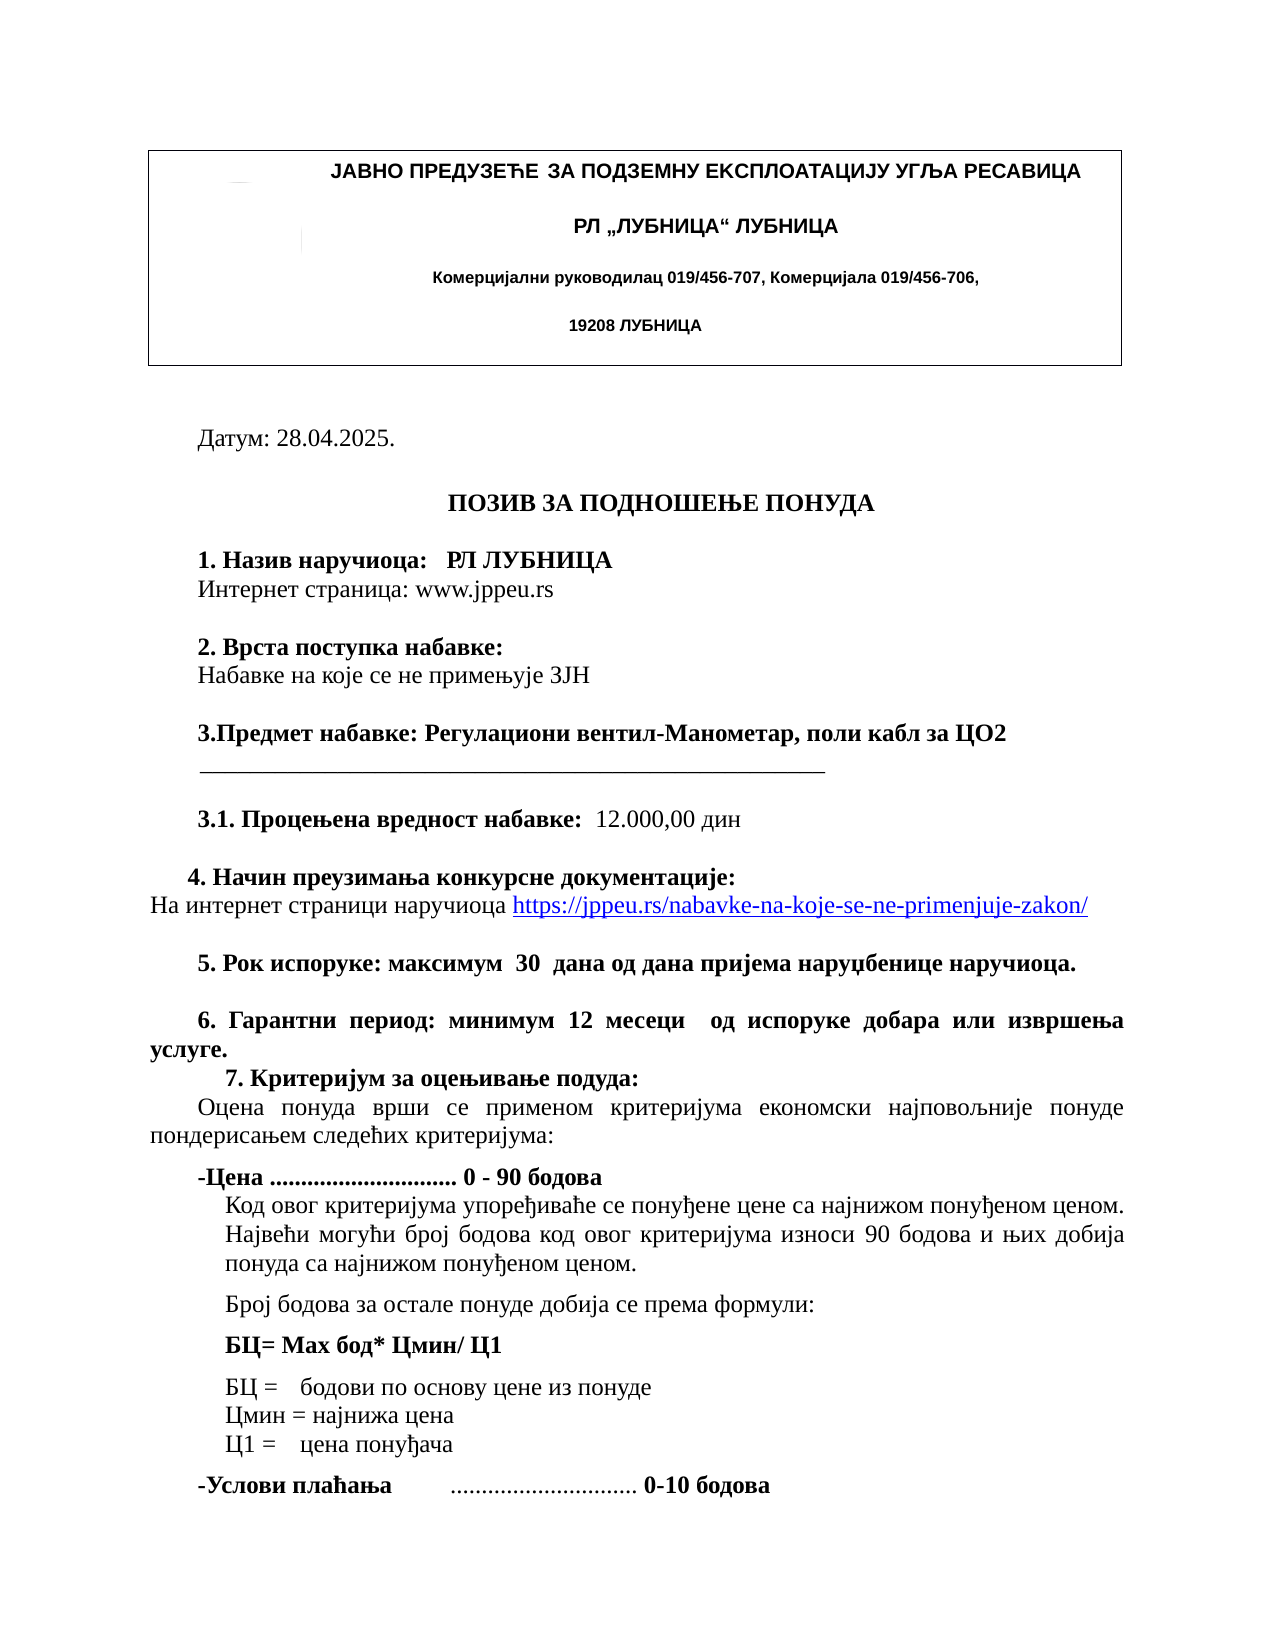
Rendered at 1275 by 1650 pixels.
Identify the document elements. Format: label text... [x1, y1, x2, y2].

text -Услови плаћања .............................. 0-10 бодова [150, 1471, 1125, 1499]
text 6. Гарантни период: минимум 12 месеци од испоруке добара или извршења услуге. [150, 1006, 1125, 1063]
text __________________________________________________ [150, 747, 1125, 776]
text Код овог критеријума упоређиваће се понуђене цене са најнижом понуђеном ценом. Највећи могући број бодова код овог критеријума износи 90 бодова и њих добија понуда са најнижом понуђеном ценом. [225, 1191, 1125, 1277]
text Број бодова за остале понуде добија се према формули: [225, 1289, 1125, 1318]
text Набавке на које се не примењује ЗЈН [150, 661, 1125, 689]
text 2. Врста поступка набавке: [150, 632, 1125, 661]
text БЦ = бодови по основу цене из понуде [225, 1372, 1125, 1401]
text 3.1. Процењена вредност набавке: 12.000,00 дин [150, 804, 1125, 833]
text ПОЗИВ ЗА ПОДНОШЕЊЕ ПОНУДА [150, 488, 1125, 517]
text 4. Начин преузимања конкурсне документације: [150, 862, 1125, 891]
table_header ЈАВНО ПРЕДУЗЕЋЕ ЗА ПОДЗЕМНУ EKСПЛОАТАЦИЈУ УГЉА РЕСАВИЦА РЛ „ЛУБНИЦА“ ЛУБНИЦА Комерцијални руководилац 019/456-707, Комерцијала 019/456-706, 19208 ЛУБНИЦА [149, 151, 1121, 365]
text 7. Критеријум за оцењивање подуда: [150, 1063, 1125, 1092]
text Цмин = најнижа цена [225, 1401, 1125, 1429]
text 5. Рок испоруке: максимум 30 дана од дана пријема наруџбенице наручиоца. [150, 948, 1125, 977]
text Ц1 = цена понуђача [225, 1429, 1125, 1458]
text На интернет страници наручиоца https://jppeu.rs/nabavke-na-koje-se-ne-primenjuje-zakon/ [150, 891, 1125, 919]
text Интернет страница: www.jppeu.rs [150, 574, 1125, 603]
text Датум: 28.04.2025. [150, 423, 1125, 452]
text 1. Назив наручиоца: РЛ ЛУБНИЦА [150, 546, 1125, 574]
text 3.Предмет набавке: Регулациони вентил-Манометар, поли кабл за ЦО2 [150, 718, 1125, 747]
text БЦ= Маx бод* Цмин/ Ц1 [225, 1331, 1125, 1359]
text -Цена .............................. 0 - 90 бодова [150, 1162, 1125, 1191]
text Оцена понуда врши се применом критеријума економски најповољније понуде пондерисањем следећих критеријума: [150, 1092, 1125, 1149]
